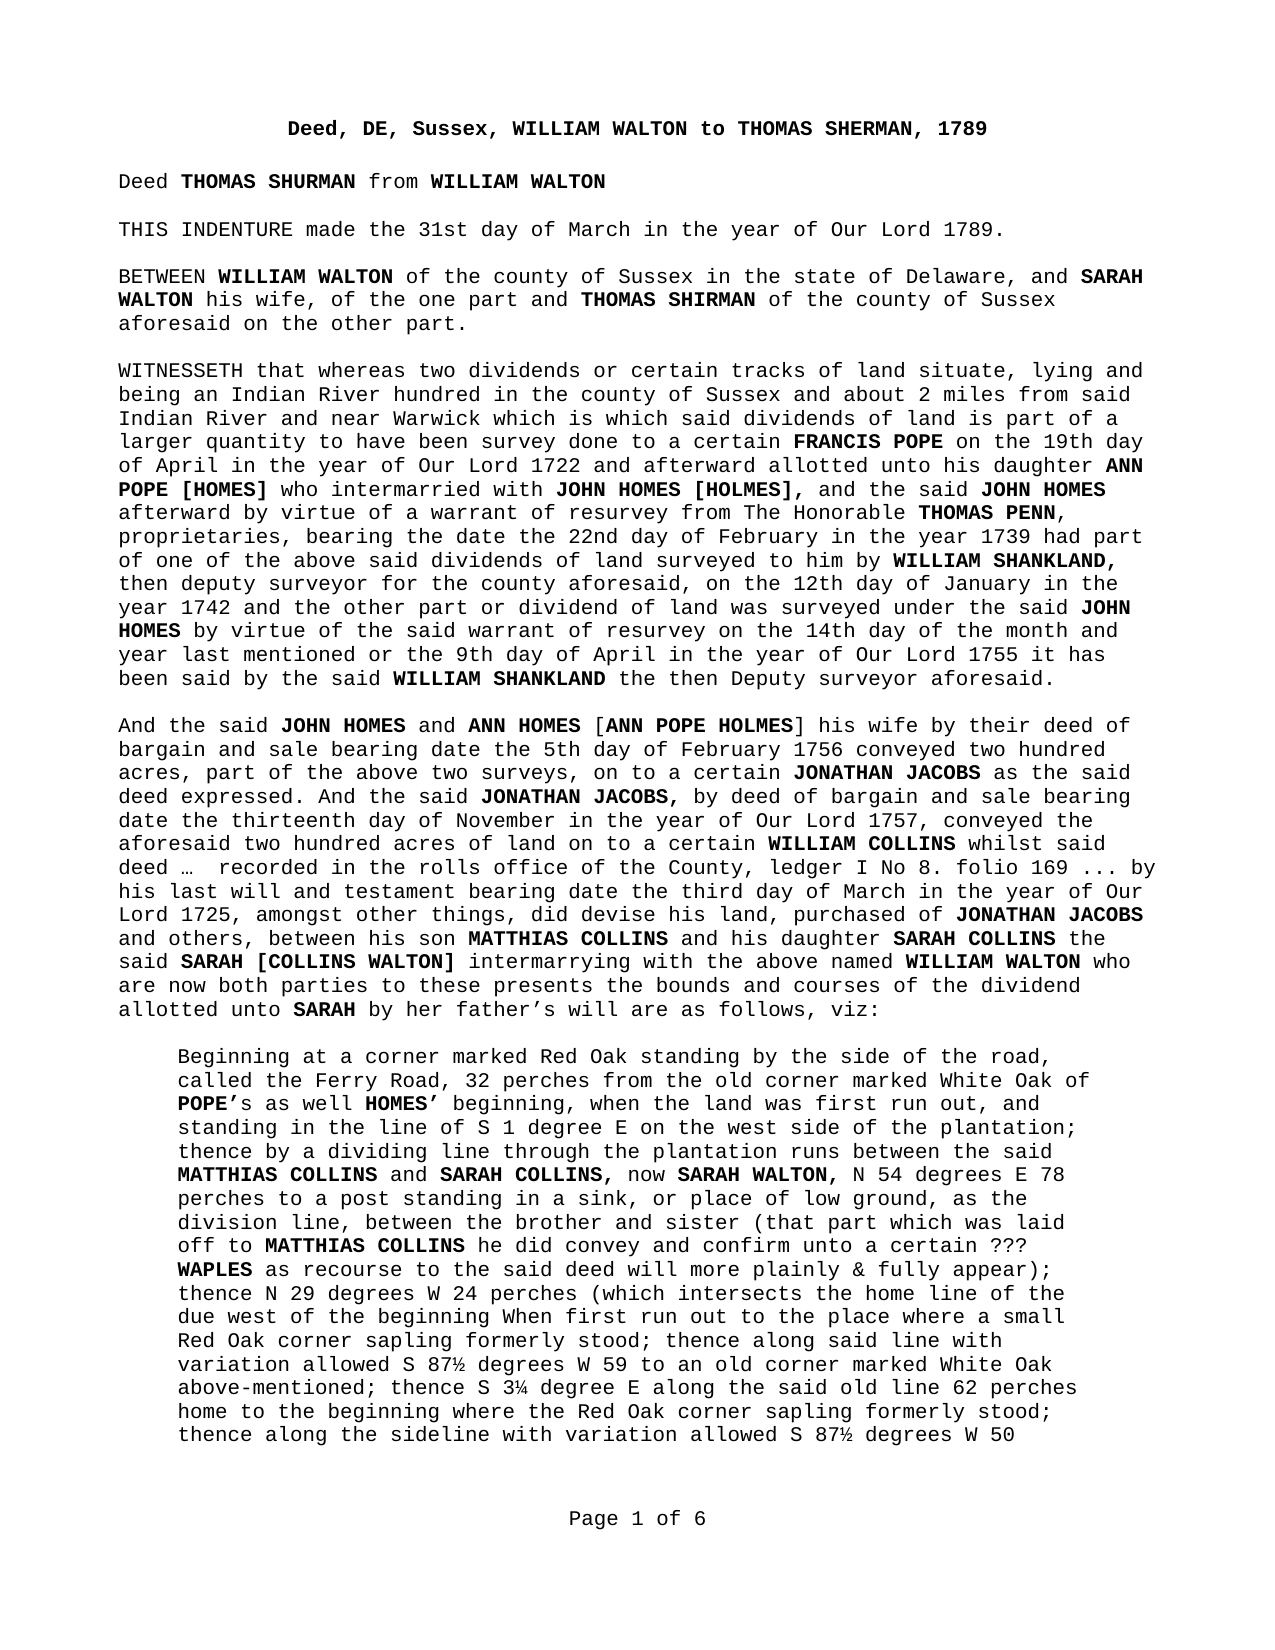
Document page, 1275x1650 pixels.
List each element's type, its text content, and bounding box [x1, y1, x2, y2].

text Witnesseth that whereas two dividends or certain tracks of land situate, lying and being an Indian River hundred in the county of Sussex and about 2 miles from said Indian River and near Warwick which is which said dividends of land is part of a larger quantity to have been survey done to a certain Francis POPE on the 19th day of April in the year of Our Lord 1722 and afterward allotted unto his daughter ANN POPE [homes] who intermarried with John homes [HOLMES], and the said John homes afterward by virtue of a warrant of resurvey from The Honorable THOMAS PENN, proprietaries, bearing the date the 22nd day of February in the year 1739 had part of one of the above said dividends of land surveyed to him by WILLIAM shankland, then deputy surveyor for the county aforesaid, on the 12th day of January in the year 1742 and the other part or dividend of land was surveyed under the said John HOMES by virtue of the said warrant of resurvey on the 14th day of the month and year last mentioned or the 9th day of April in the year of Our Lord 1755 it has been said by the said WILLIAM shankland the then Deputy surveyor aforesaid. [118, 360, 1157, 691]
text Deed THOMAS Shurman from WILLIAM WALTON [118, 171, 1157, 195]
text And the said John homes and ANN homes [ANN POPE HOLMES] his wife by their deed of bargain and sale bearing date the 5th day of February 1756 conveyed two hundred acres, part of the above two surveys, on to a certain Jonathan Jacobs as the said deed expressed. And the said Jonathan Jacobs, by deed of bargain and sale bearing date the thirteenth day of November in the year of Our Lord 1757, conveyed the aforesaid two hundred acres of land on to a certain WILLIAM Collins whilst said deed … recorded in the rolls office of the County, ledger I No 8. folio 169 ... by his last will and testament bearing date the third day of March in the year of Our Lord 1725, amongst other things, did devise his land, purchased of Jonathan Jacobs and others, between his son Matthias Collins and his daughter SARAH Collins the said SARAH [COLLINS WALTON] intermarrying with the above named WILLIAM WALTON who are now both parties to these presents the bounds and courses of the dividend allotted unto SARAH by her father’s will are as follows, viz: [118, 715, 1157, 1022]
text Between WILLIAM WALTON of the county of Sussex in the state of Delaware, and SARAH WALTON his wife, of the one part and THOMAS SHIRMAN of the county of Sussex aforesaid on the other part. [118, 266, 1157, 337]
text This indenture made the 31st day of March in the year of Our Lord 1789. [118, 218, 1157, 242]
text Beginning at a corner marked Red Oak standing by the side of the road, called the Ferry Road, 32 perches from the old corner marked White Oak of POPE’s as well homes’ beginning, when the land was first run out, and standing in the line of S 1 degree E on the west side of the plantation; thence by a dividing line through the plantation runs between the said Matthias Collins and SARAH Collins, now SARAH WALTON, N 54 degrees E 78 perches to a post standing in a sink, or place of low ground, as the division line, between the brother and sister (that part which was laid off to Matthias Collins he did convey and confirm unto a certain ??? Waples as recourse to the said deed will more plainly & fully appear); thence N 29 degrees W 24 perches (which intersects the home line of the due west of the beginning When first run out to the place where a small Red Oak corner sapling formerly stood; thence along said line with variation allowed S 87½ degrees W 59 to an old corner marked White Oak above-mentioned; thence S 3¼ degree E along the said old line 62 perches home to the beginning where the Red Oak corner sapling formerly stood; thence along the sideline with variation allowed S 87½ degrees W 50 [177, 1046, 1098, 1448]
